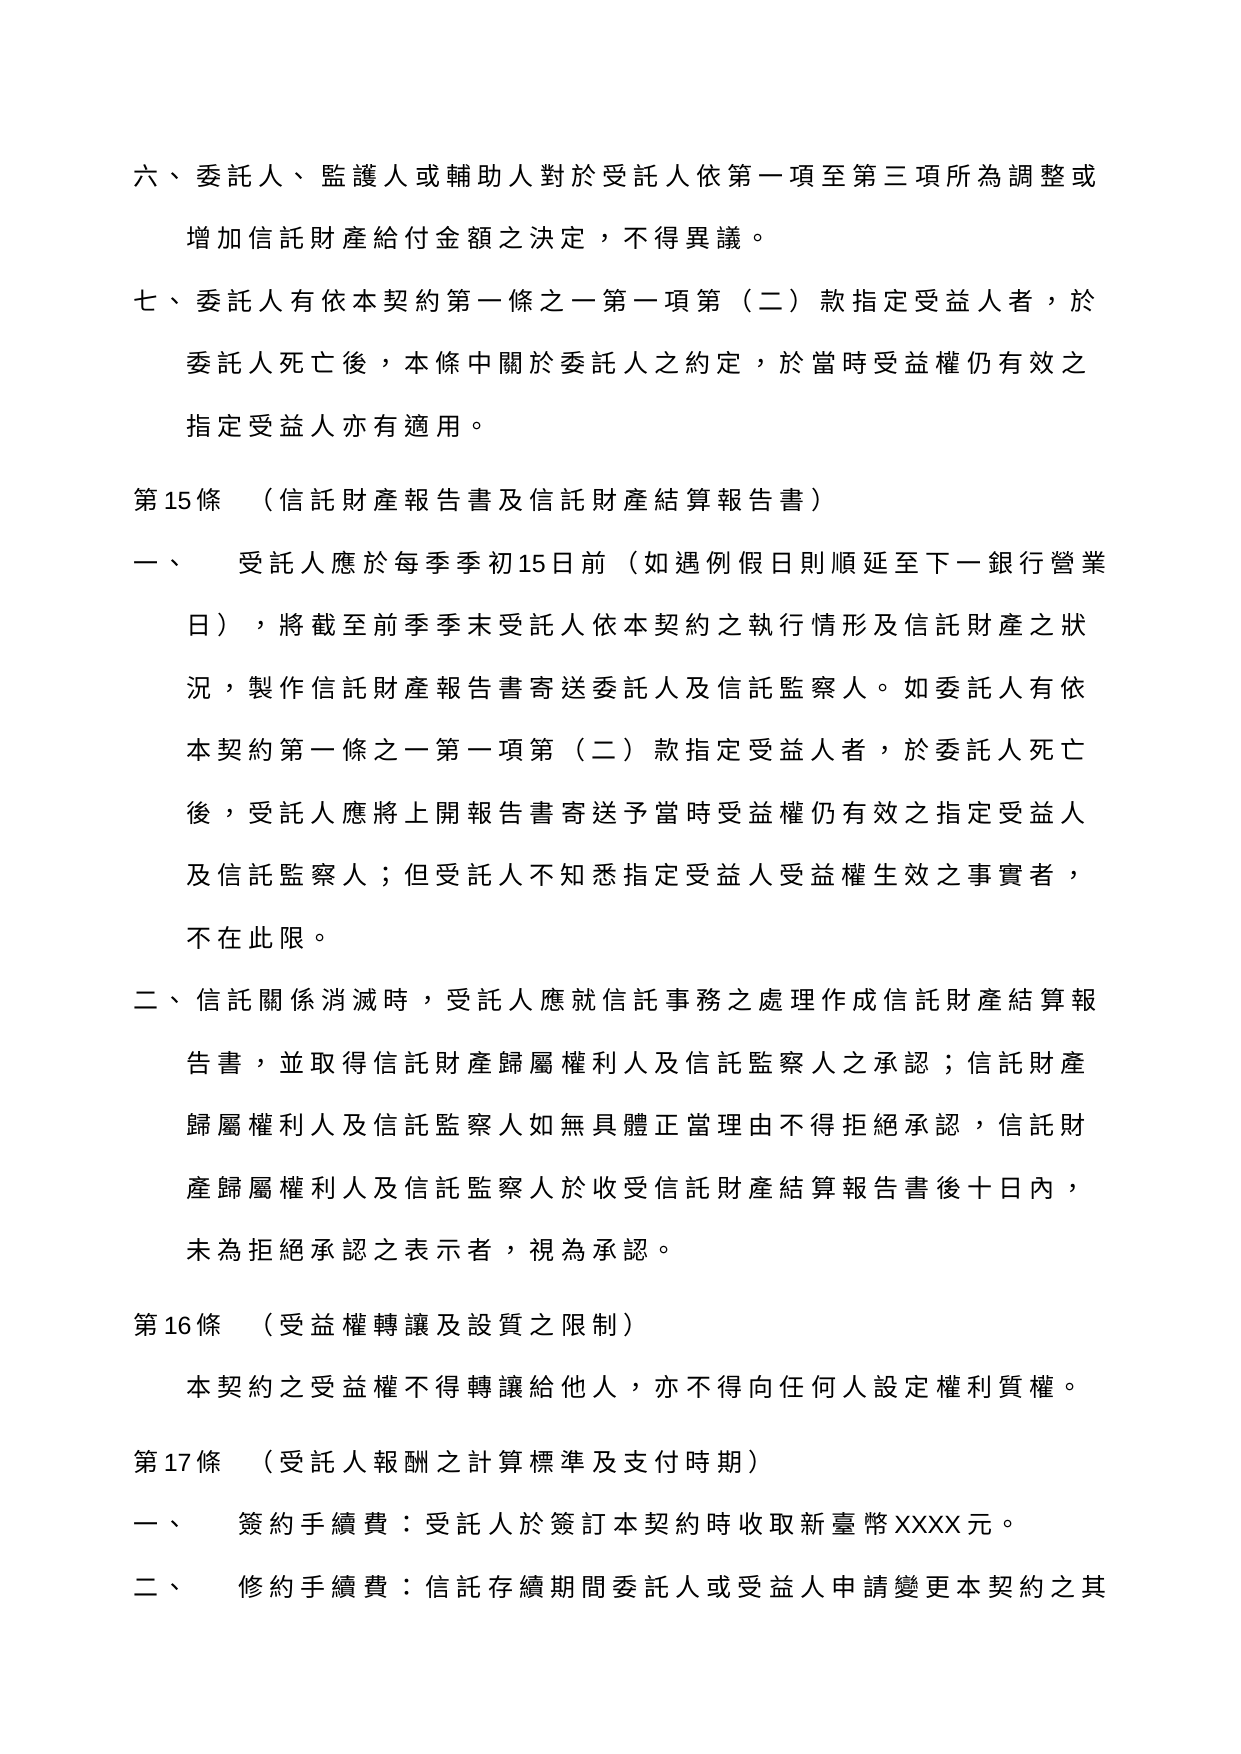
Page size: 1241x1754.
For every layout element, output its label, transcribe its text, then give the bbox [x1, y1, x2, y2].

table_cell 六、委託人、監護人或輔助人對於受託人依第一項至第三項所為調整或增加信託財產給付金額之決定，不得異議。 七、委託人有依本契約第一條之一第一項第（二）款指定受益人者，於委託人死亡後，本條中關於委託人之約定，於當時受益權仍有效之指定受益人亦有適用。 [120, 127, 1120, 451]
table_cell 第16條 （受益權轉讓及設質之限制） 本契約之受益權不得轉讓給他人，亦不得向任何人設定權利質權。 [120, 1276, 1120, 1413]
table_cell 第15條 （信託財產報告書及信託財產結算報告書） 一、 受託人應於每季季初15日前（如遇例假日則順延至下一銀行營業日），將截至前季季末受託人依本契約之執行情形及信託財產之狀況，製作信託財產報告書寄送委託人及信託監察人。如委託人有依本契約第一條之一第一項第（二）款指定受益人者，於委託人死亡後，受託人應將上開報告書寄送予當時受益權仍有效之指定受益人及信託監察人；但受託人不知悉指定受益人受益權生效之事實者，不在此限。 二、信託關係消滅時，受託人應就信託事務之處理作成信託財產結算報告書，並取得信託財產歸屬權利人及信託監察人之承認；信託財產歸屬權利人及信託監察人如無具體正當理由不得拒絕承認，信託財產歸屬權利人及信託監察人於收受信託財產結算報告書後十日內，未為拒絕承認之表示者，視為承認。 [120, 451, 1120, 1276]
table_cell 第17條 （受託人報酬之計算標準及支付時期） 一、 簽約手續費：受託人於簽訂本契約時收取新臺幣XXXX元。 二、 修約手續費：信託存續期間委託人或受益人申請變更本契約之其 [120, 1413, 1120, 1612]
